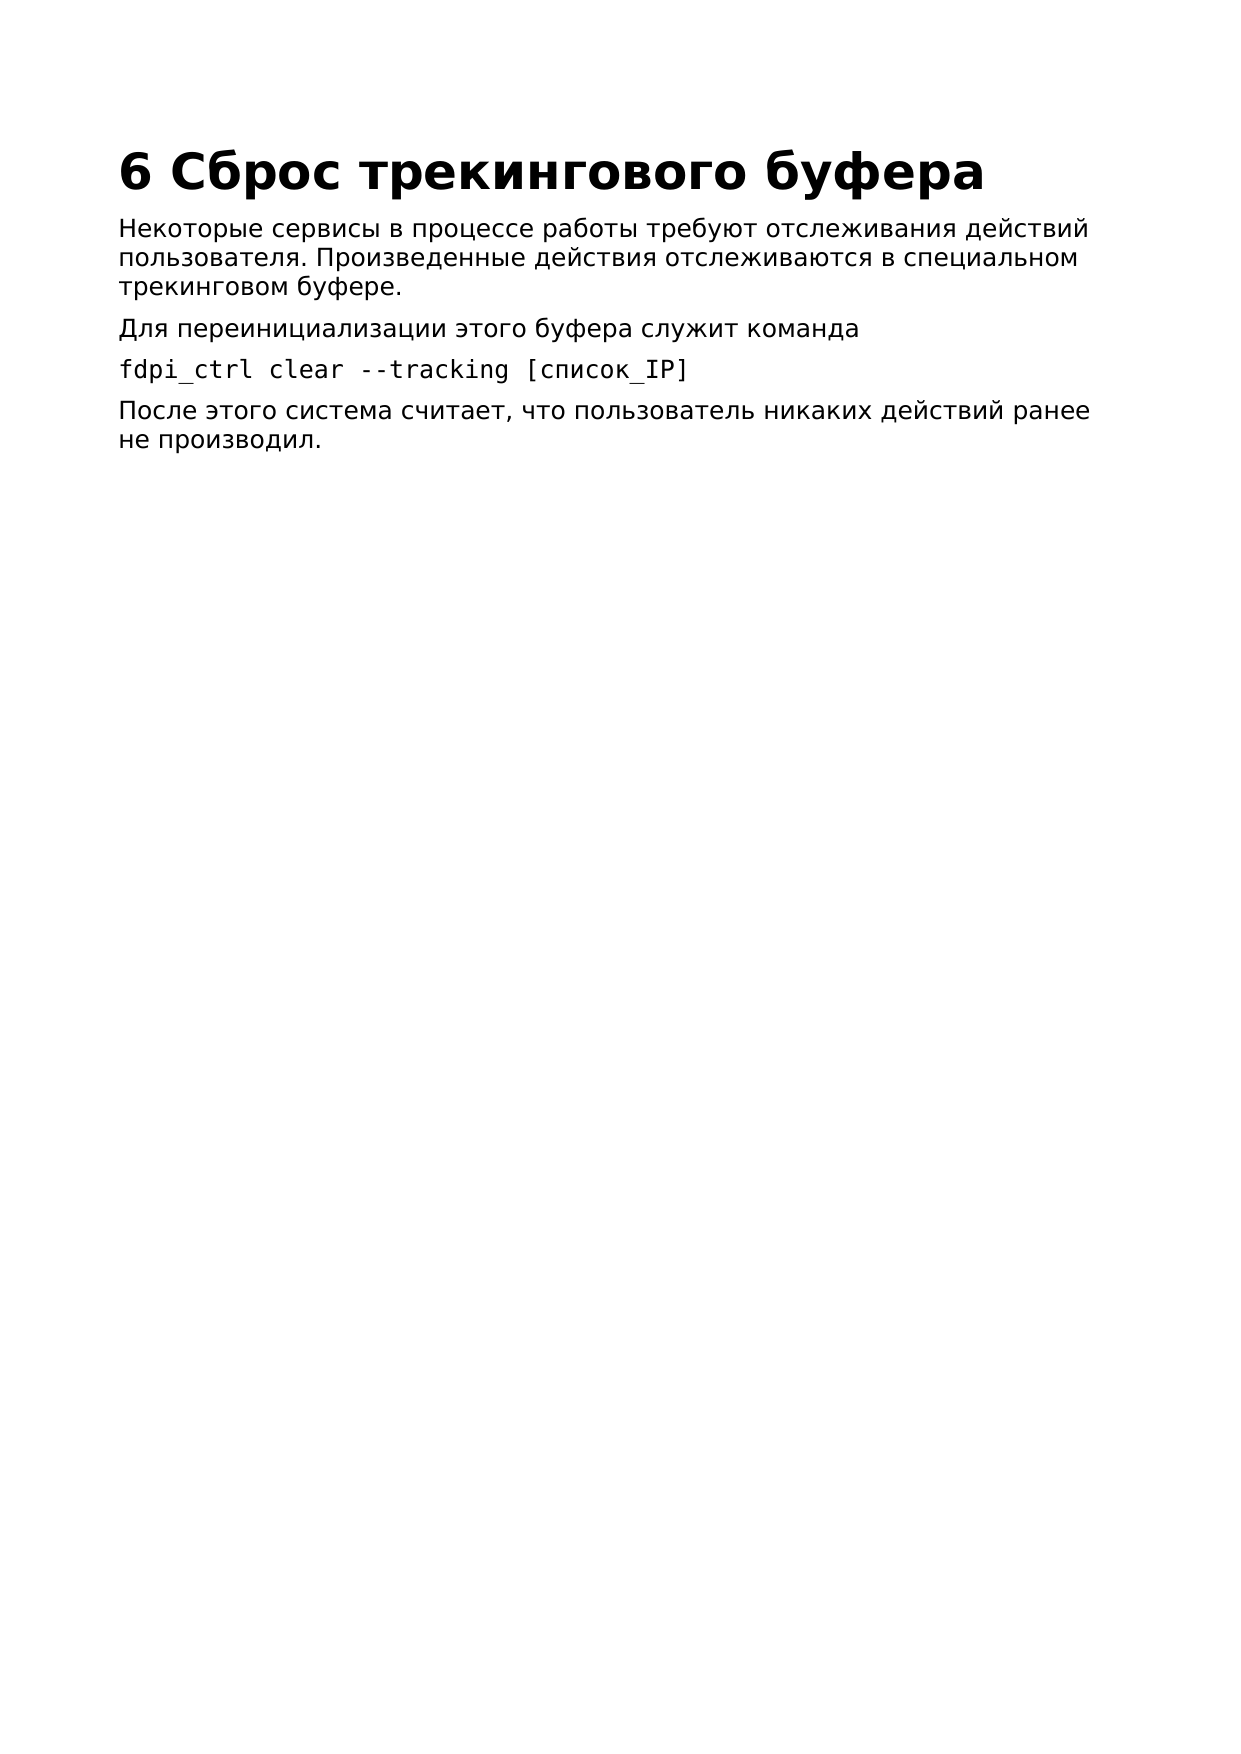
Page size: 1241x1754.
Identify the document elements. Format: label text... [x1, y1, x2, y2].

text Некоторые сервисы в процессе работы требуют отслеживания действий пользователя. Произведенные действия отслеживаются в специальном трекинговом буфере. [118, 214, 1122, 301]
subtitle 6 Сброс трекингового буфера [118, 143, 1122, 201]
text После этого система считает, что пользователь никаких действий ранее не производил. [118, 396, 1122, 455]
text fdpi_ctrl clear --tracking [список_IP] [118, 356, 1122, 385]
text Для переинициализации этого буфера служит команда [118, 314, 1122, 343]
